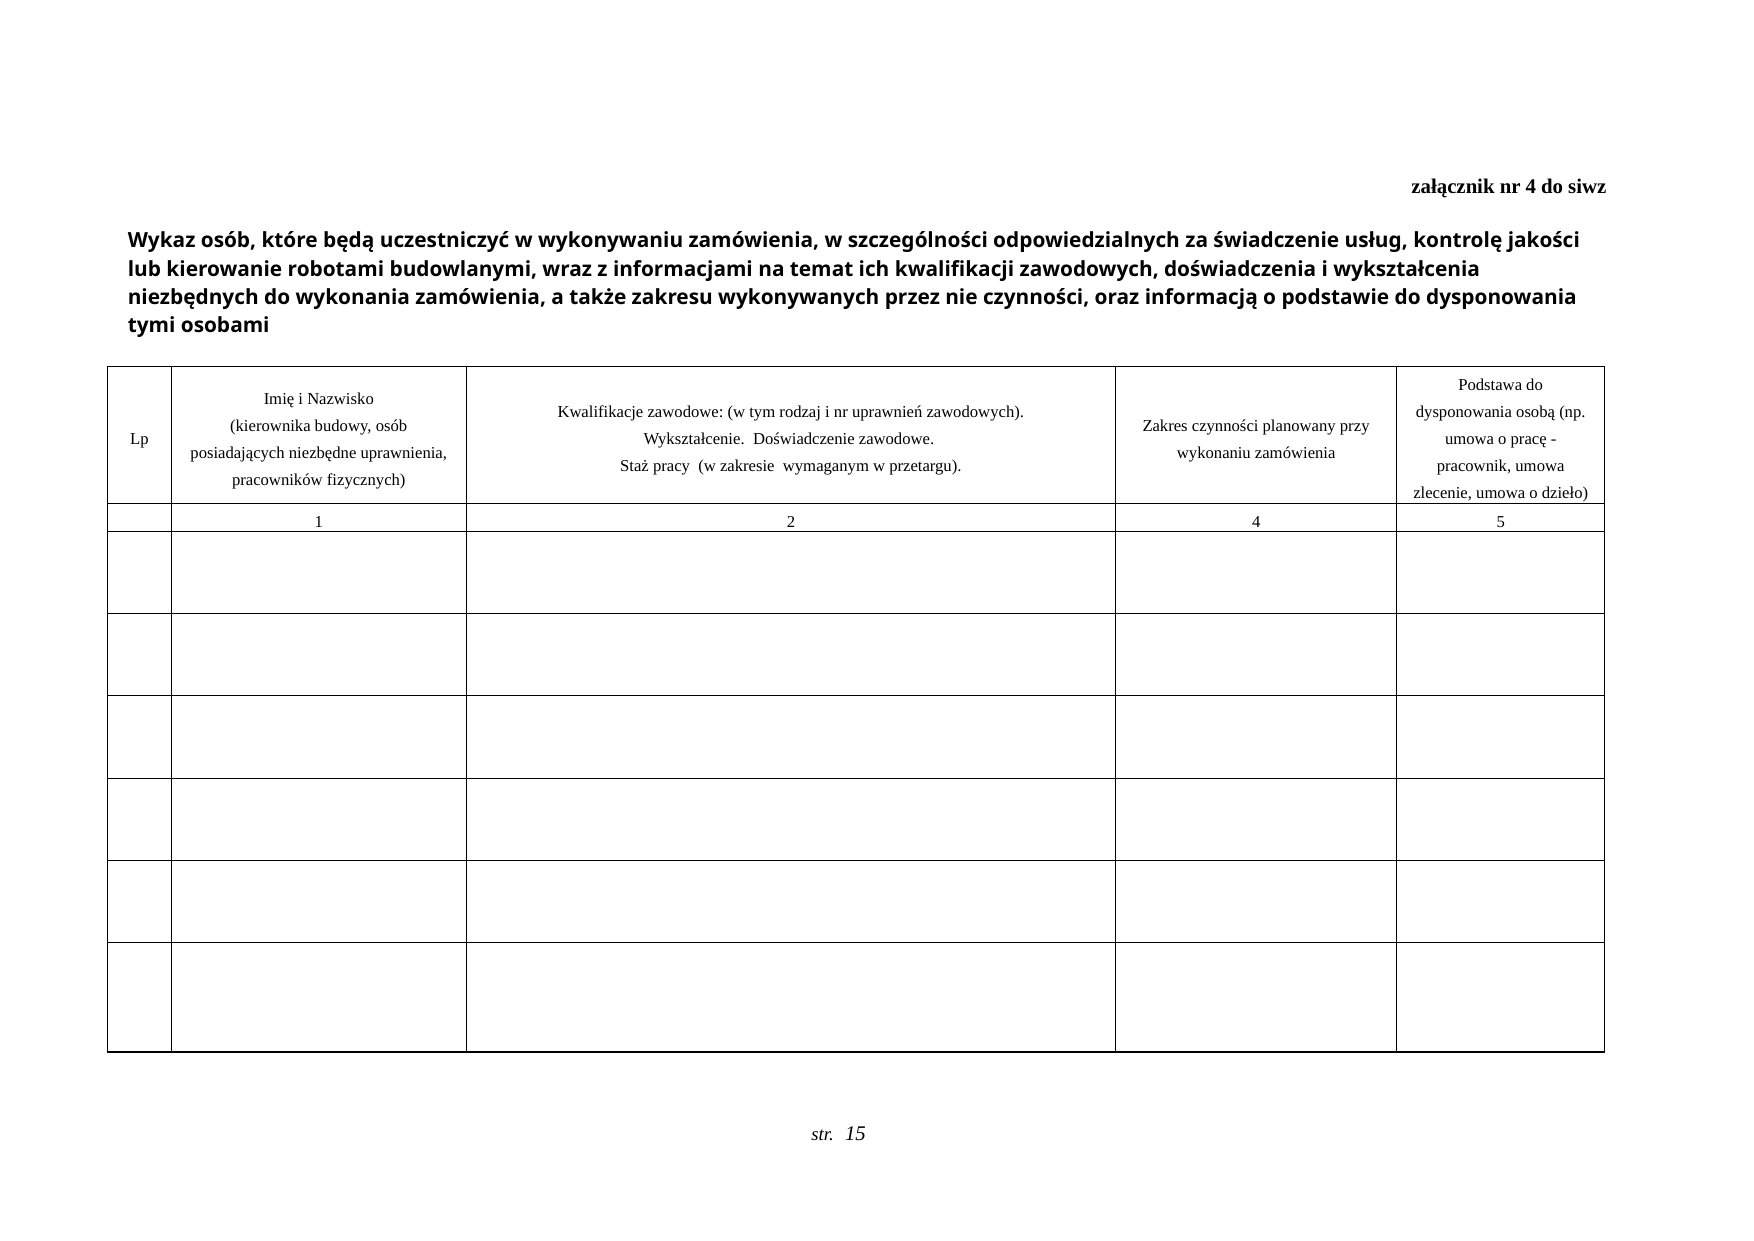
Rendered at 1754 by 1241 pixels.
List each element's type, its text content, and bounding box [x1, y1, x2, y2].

table_cell [1116, 943, 1396, 1051]
table_cell 2 [467, 504, 1115, 531]
table_cell [172, 696, 466, 777]
table_header Zakres czynności planowany przy wykonaniu zamówienia [1116, 367, 1396, 502]
table_cell [108, 504, 171, 531]
table_cell [1397, 943, 1604, 1051]
table_cell [108, 614, 171, 695]
table_cell [1397, 861, 1604, 942]
subtitle załącznik nr 4 do siwz [128, 174, 1606, 198]
table_cell [172, 532, 466, 613]
table_header Lp [108, 367, 171, 502]
table_header Podstawa do dysponowania osobą (np. umowa o pracę -pracownik, umowa zlecenie, umowa o dzieło) [1397, 367, 1604, 502]
table_cell [172, 943, 466, 1051]
table_cell [1397, 779, 1604, 860]
table_cell 5 [1397, 504, 1604, 531]
table_cell [467, 614, 1115, 695]
table_header Imię i Nazwisko (kierownika budowy, osób posiadających niezbędne uprawnienia, pracowników fizycznych) [172, 367, 466, 502]
table_cell [467, 779, 1115, 860]
table_cell [108, 696, 171, 777]
table_cell [108, 861, 171, 942]
table_cell [467, 696, 1115, 777]
table_cell [467, 861, 1115, 942]
table_cell [108, 943, 171, 1051]
table_cell [1116, 532, 1396, 613]
table_cell [1116, 696, 1396, 777]
table_cell [467, 943, 1115, 1051]
table_cell [172, 779, 466, 860]
table_cell [1116, 861, 1396, 942]
table_header Kwalifikacje zawodowe: (w tym rodzaj i nr uprawnień zawodowych). Wykształcenie. Doświadczenie zawodowe. Staż pracy (w zakresie wymaganym w przetargu). [467, 367, 1115, 502]
table_cell [1397, 696, 1604, 777]
text Wykaz osób, które będą uczestniczyć w wykonywaniu zamówienia, w szczególności odpowiedzialnych za świadczenie usług, kontrolę jakości lub kierowanie robotami budowlanymi, wraz z informacjami na temat ich kwalifikacji zawodowych, doświadczenia i wykształcenia niezbędnych do wykonania zamówienia, a także zakresu wykonywanych przez nie czynności, oraz informacją o podstawie do dysponowania tymi osobami [128, 225, 1606, 339]
table_cell [172, 614, 466, 695]
table_cell [1116, 614, 1396, 695]
table_cell 1 [172, 504, 466, 531]
table_cell [467, 532, 1115, 613]
table_cell [108, 779, 171, 860]
table_cell [1397, 614, 1604, 695]
table_cell 4 [1116, 504, 1396, 531]
table_cell [172, 861, 466, 942]
table_cell [1397, 532, 1604, 613]
table_cell [108, 532, 171, 613]
table_cell [1116, 779, 1396, 860]
